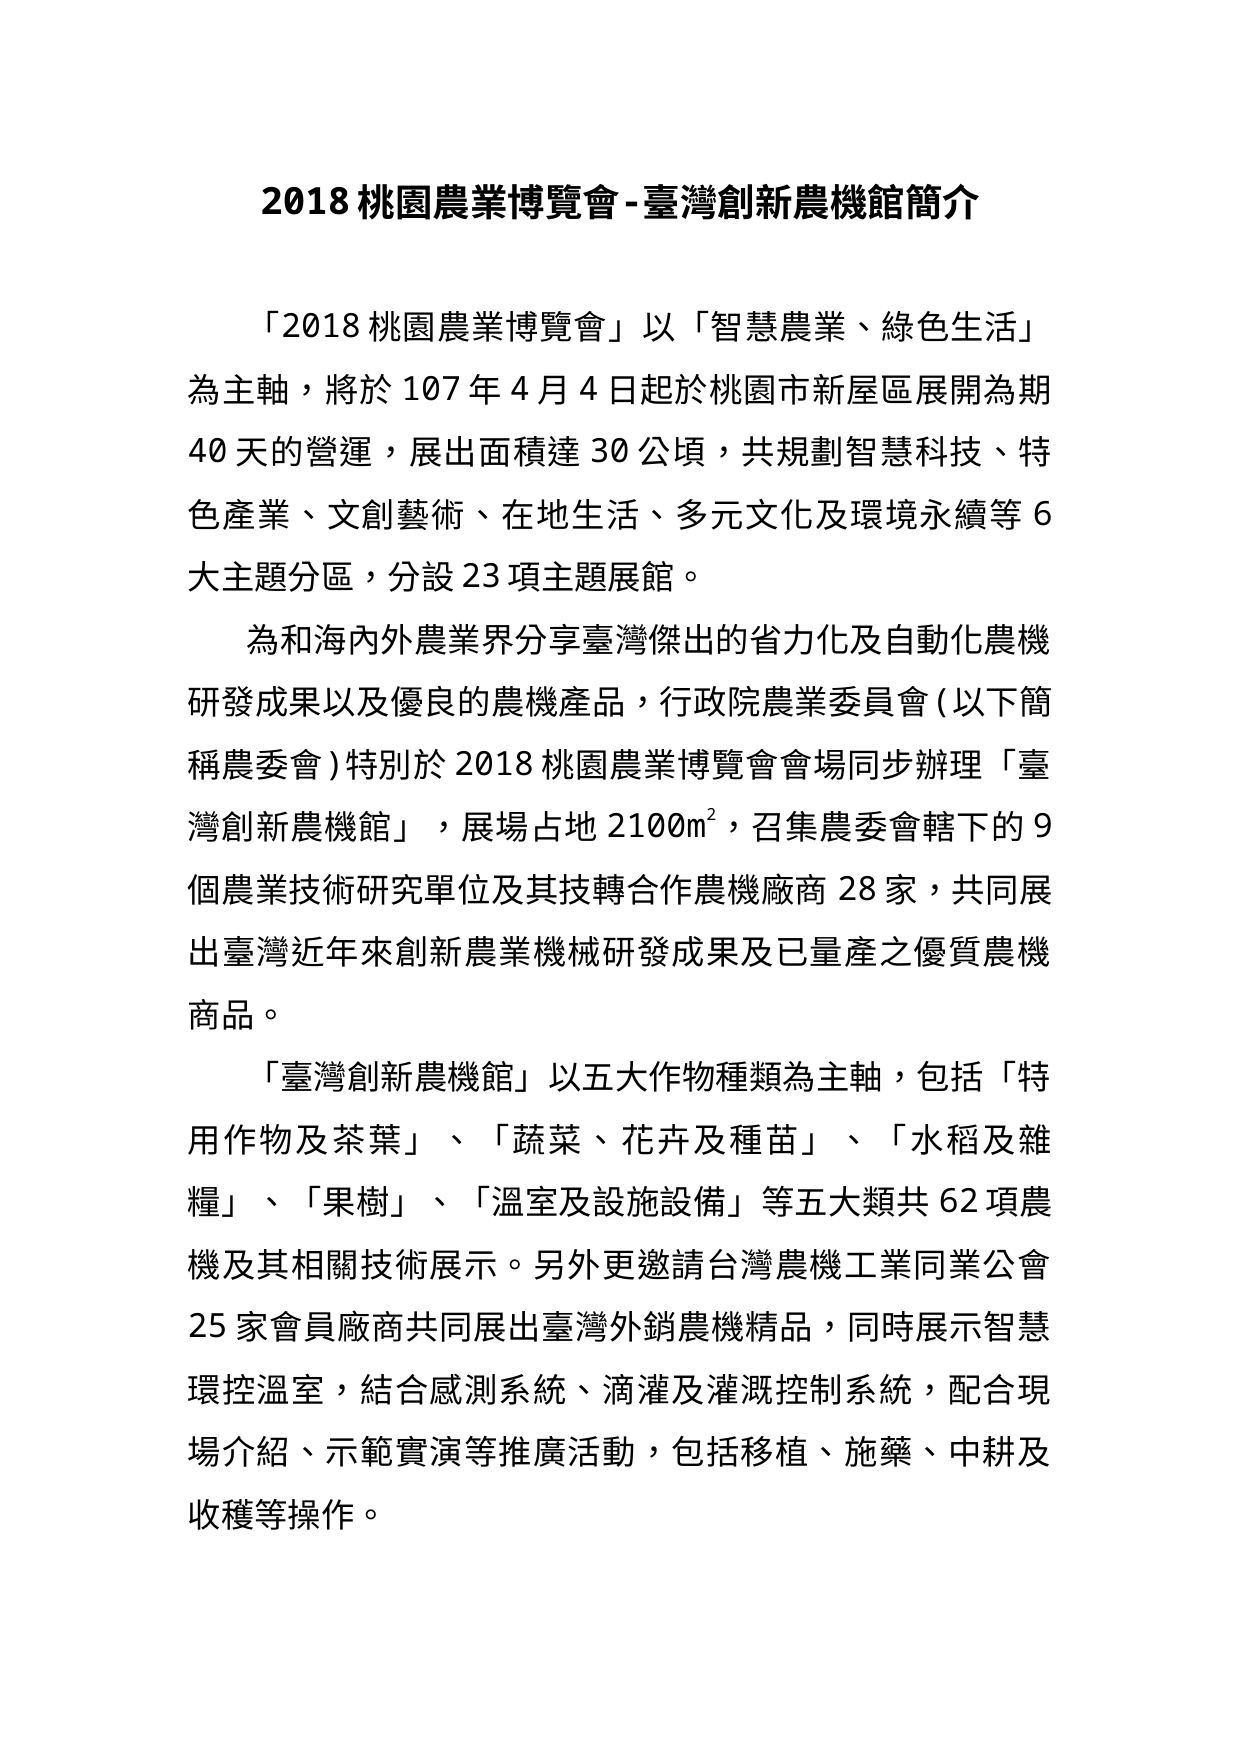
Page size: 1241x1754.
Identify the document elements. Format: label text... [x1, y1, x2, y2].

text 2018桃園農業博覽會-臺灣創新農機館簡介 [187, 158, 1053, 221]
text 「2018桃園農業博覽會」以「智慧農業、綠色生活」為主軸，將於107年4月4日起於桃園市新屋區展開為期40天的營運，展出面積達30公頃，共規劃智慧科技、特色產業、文創藝術、在地生活、多元文化及環境永續等6大主題分區，分設23項主題展館。 [187, 283, 1053, 596]
text 「臺灣創新農機館」以五大作物種類為主軸，包括「特用作物及茶葉」、「蔬菜、花卉及種苗」、「水稻及雜糧」、「果樹」、「溫室及設施設備」等五大類共62項農機及其相關技術展示。另外更邀請台灣農機工業同業公會25家會員廠商共同展出臺灣外銷農機精品，同時展示智慧環控溫室，結合感測系統、滴灌及灌溉控制系統，配合現場介紹、示範實演等推廣活動，包括移植、施藥、中耕及收穫等操作。 [187, 1033, 1053, 1533]
text 為和海內外農業界分享臺灣傑出的省力化及自動化農機研發成果以及優良的農機產品，行政院農業委員會(以下簡稱農委會)特別於2018桃園農業博覽會會場同步辦理「臺灣創新農機館」，展場占地2100m2，召集農委會轄下的9個農業技術研究單位及其技轉合作農機廠商28家，共同展出臺灣近年來創新農業機械研發成果及已量產之優質農機商品。 [187, 596, 1053, 1033]
